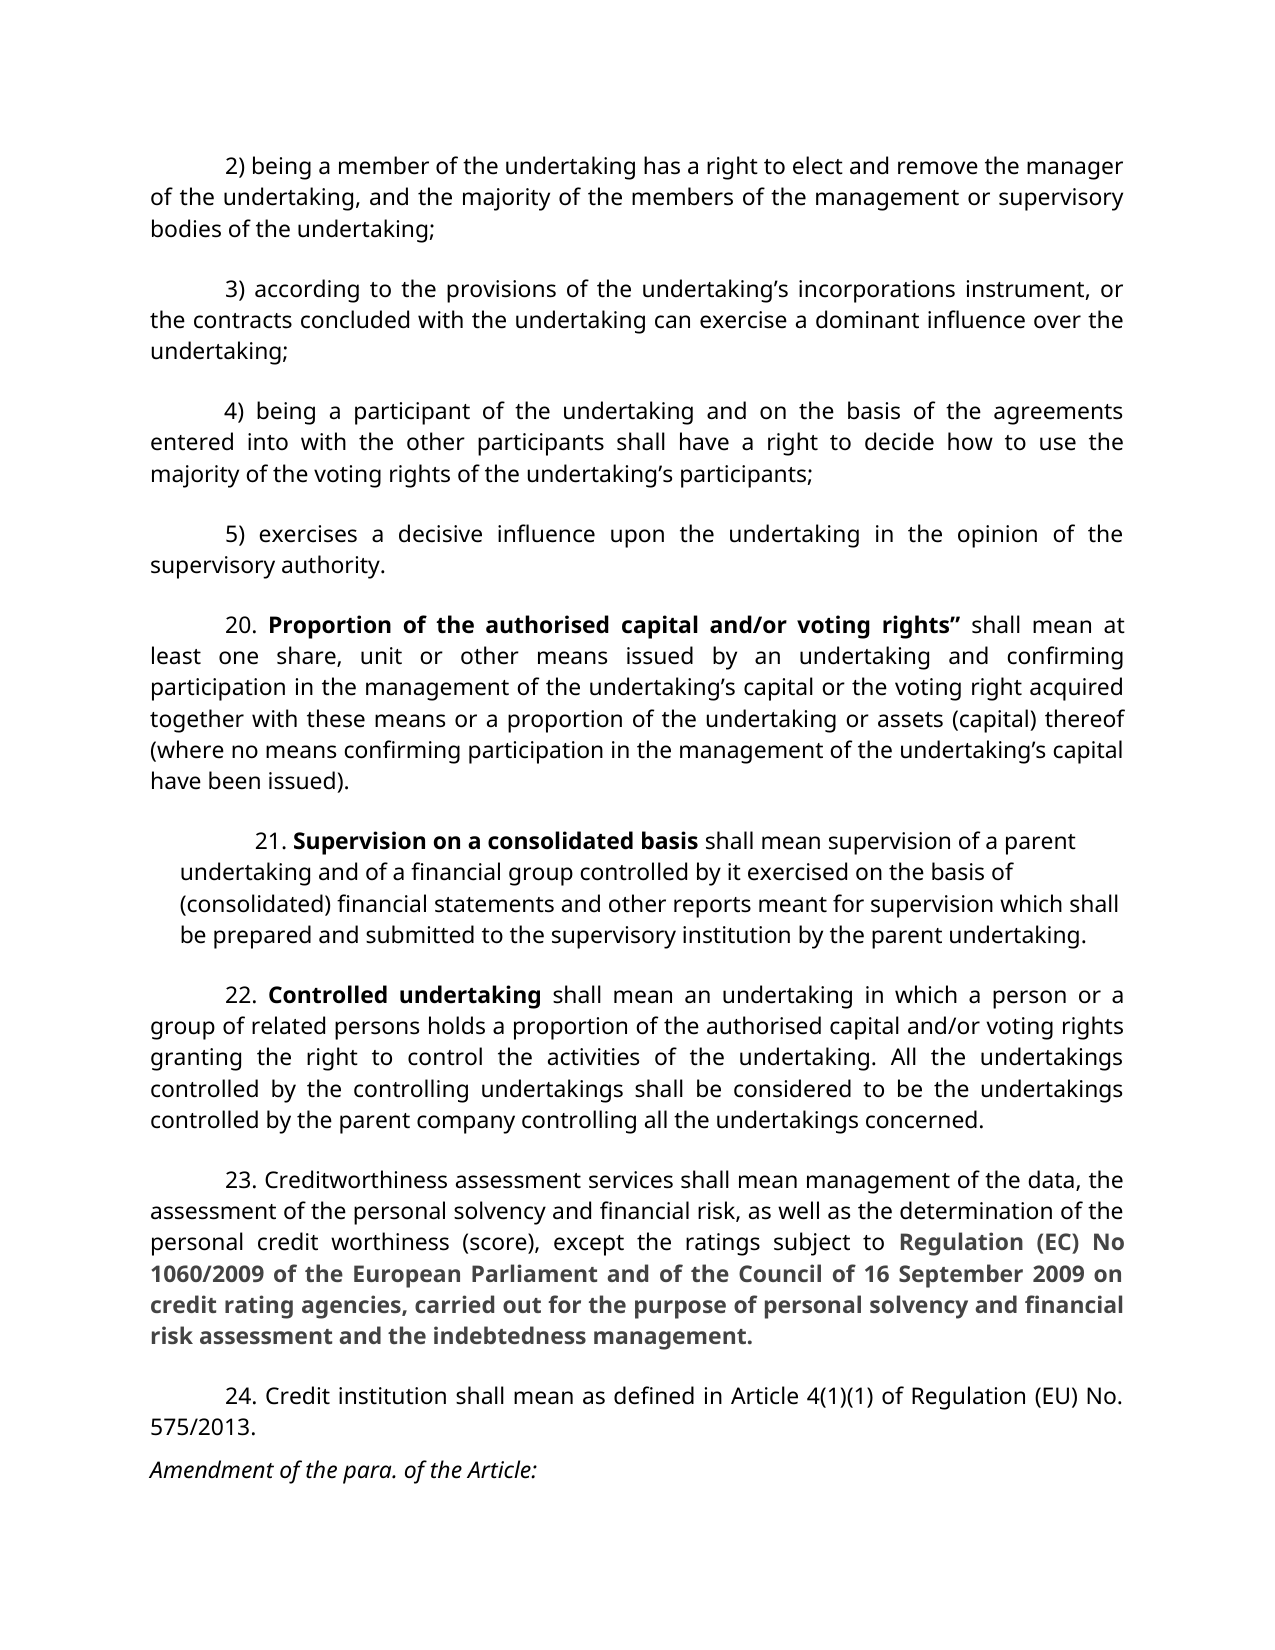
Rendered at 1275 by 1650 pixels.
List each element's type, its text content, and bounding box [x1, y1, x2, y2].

text 5) exercises a decisive influence upon the undertaking in the opinion of the supervisory authority. [150, 517, 1125, 580]
text Amendment of the para. of the Article: [150, 1454, 1125, 1486]
text 20. Proportion of the authorised capital and/or voting rights” shall mean at least one share, unit or other means issued by an undertaking and confirming participation in the management of the undertaking’s capital or the voting right acquired together with these means or a proportion of the undertaking or assets (capital) thereof (where no means confirming participation in the management of the undertaking’s capital have been issued). [150, 609, 1125, 796]
text 23. Creditworthiness assessment services shall mean management of the data, the assessment of the personal solvency and financial risk, as well as the determination of the personal credit worthiness (score), except the ratings subject to Regulation (EC) No 1060/2009 of the European Parliament and of the Council of 16 September 2009 on credit rating agencies, carried out for the purpose of personal solvency and financial risk assessment and the indebtedness management. [150, 1164, 1125, 1351]
text 4) being a participant of the undertaking and on the basis of the agreements entered into with the other participants shall have a right to decide how to use the majority of the voting rights of the undertaking’s participants; [150, 395, 1125, 489]
text 22. Controlled undertaking shall mean an undertaking in which a person or a group of related persons holds a proportion of the authorised capital and/or voting rights granting the right to control the activities of the undertaking. All the undertakings controlled by the controlling undertakings shall be considered to be the undertakings controlled by the parent company controlling all the undertakings concerned. [150, 979, 1125, 1135]
text 2) being a member of the undertaking has a right to elect and remove the manager of the undertaking, and the majority of the members of the management or supervisory bodies of the undertaking; [150, 150, 1125, 244]
text 24. Credit institution shall mean as defined in Article 4(1)(1) of Regulation (EU) No. 575/2013. [150, 1380, 1125, 1442]
text 3) according to the provisions of the undertaking’s incorporations instrument, or the contracts concluded with the undertaking can exercise a dominant influence over the undertaking; [150, 272, 1125, 366]
text 21. Supervision on a consolidated basis shall mean supervision of a parent undertaking and of a financial group controlled by it exercised on the basis of (consolidated) financial statements and other reports meant for supervision which shall be prepared and submitted to the supervisory institution by the parent undertaking. [179, 825, 1125, 950]
